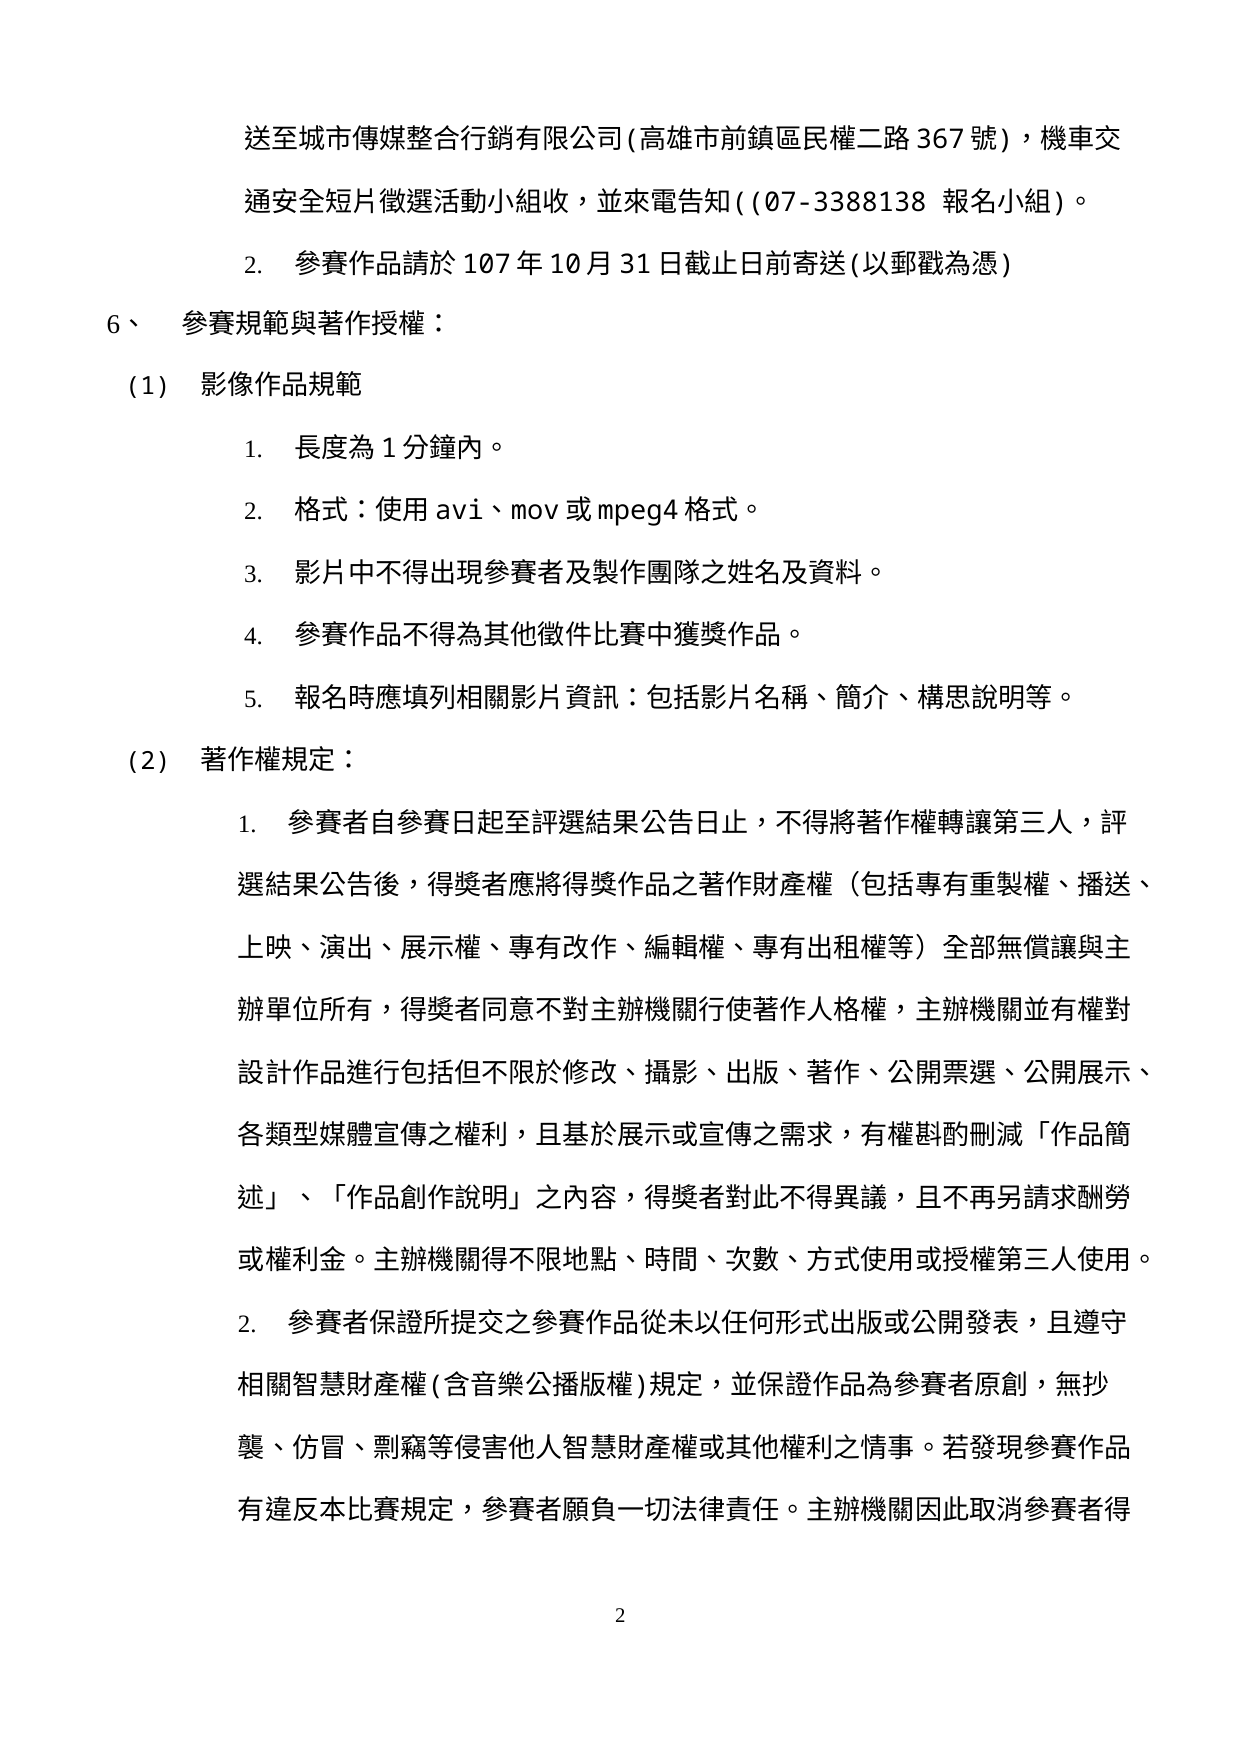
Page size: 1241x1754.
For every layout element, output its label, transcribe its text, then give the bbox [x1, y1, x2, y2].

list 參賽作品請於107年10月31日截止日前寄送(以郵戳為憑) [244, 221, 1134, 283]
list 格式：使用avi、mov或mpeg4格式。 [244, 466, 1134, 528]
list 長度為1分鐘內。 [244, 403, 1134, 466]
list 著作權規定： [125, 716, 1134, 778]
list 參賽者保證所提交之參賽作品從未以任何形式出版或公開發表，且遵守相關智慧財產權(含音樂公播版權)規定，並保證作品為參賽者原創，無抄襲、仿冒、剽竊等侵害他人智慧財產權或其他權利之情事。若發現參賽作品有違反本比賽規定，參賽者願負一切法律責任。主辦機關因此取消參賽者得 [238, 1278, 1134, 1528]
list 報名時應填列相關影片資訊：包括影片名稱、簡介、構思說明等。 [244, 653, 1134, 716]
list 參賽者自參賽日起至評選結果公告日止，不得將著作權轉讓第三人，評選結果公告後，得奬者應將得獎作品之著作財產權（包括專有重製權、播送、上映、演出、展示權、專有改作、編輯權、專有出租權等）全部無償讓與主辦單位所有，得奬者同意不對主辦機關行使著作人格權，主辦機關並有權對設計作品進行包括但不限於修改、攝影、出版、著作、公開票選、公開展示、各類型媒體宣傳之權利，且基於展示或宣傳之需求，有權斟酌刪減「作品簡述」、「作品創作說明」之內容，得奬者對此不得異議，且不再另請求酬勞或權利金。主辦機關得不限地點、時間、次數、方式使用或授權第三人使用。 [238, 778, 1134, 1278]
list 影像作品規範 [125, 341, 1134, 403]
list 送至城市傳媒整合行銷有限公司(高雄市前鎮區民權二路367號)，機車交通安全短片徵選活動小組收，並來電告知((07-3388138 報名小組)。 [244, 96, 1134, 221]
list 參賽規範與著作授權： [106, 302, 1134, 341]
list 影片中不得出現參賽者及製作團隊之姓名及資料。 [244, 528, 1134, 591]
list 參賽作品不得為其他徵件比賽中獲獎作品。 [244, 591, 1134, 653]
